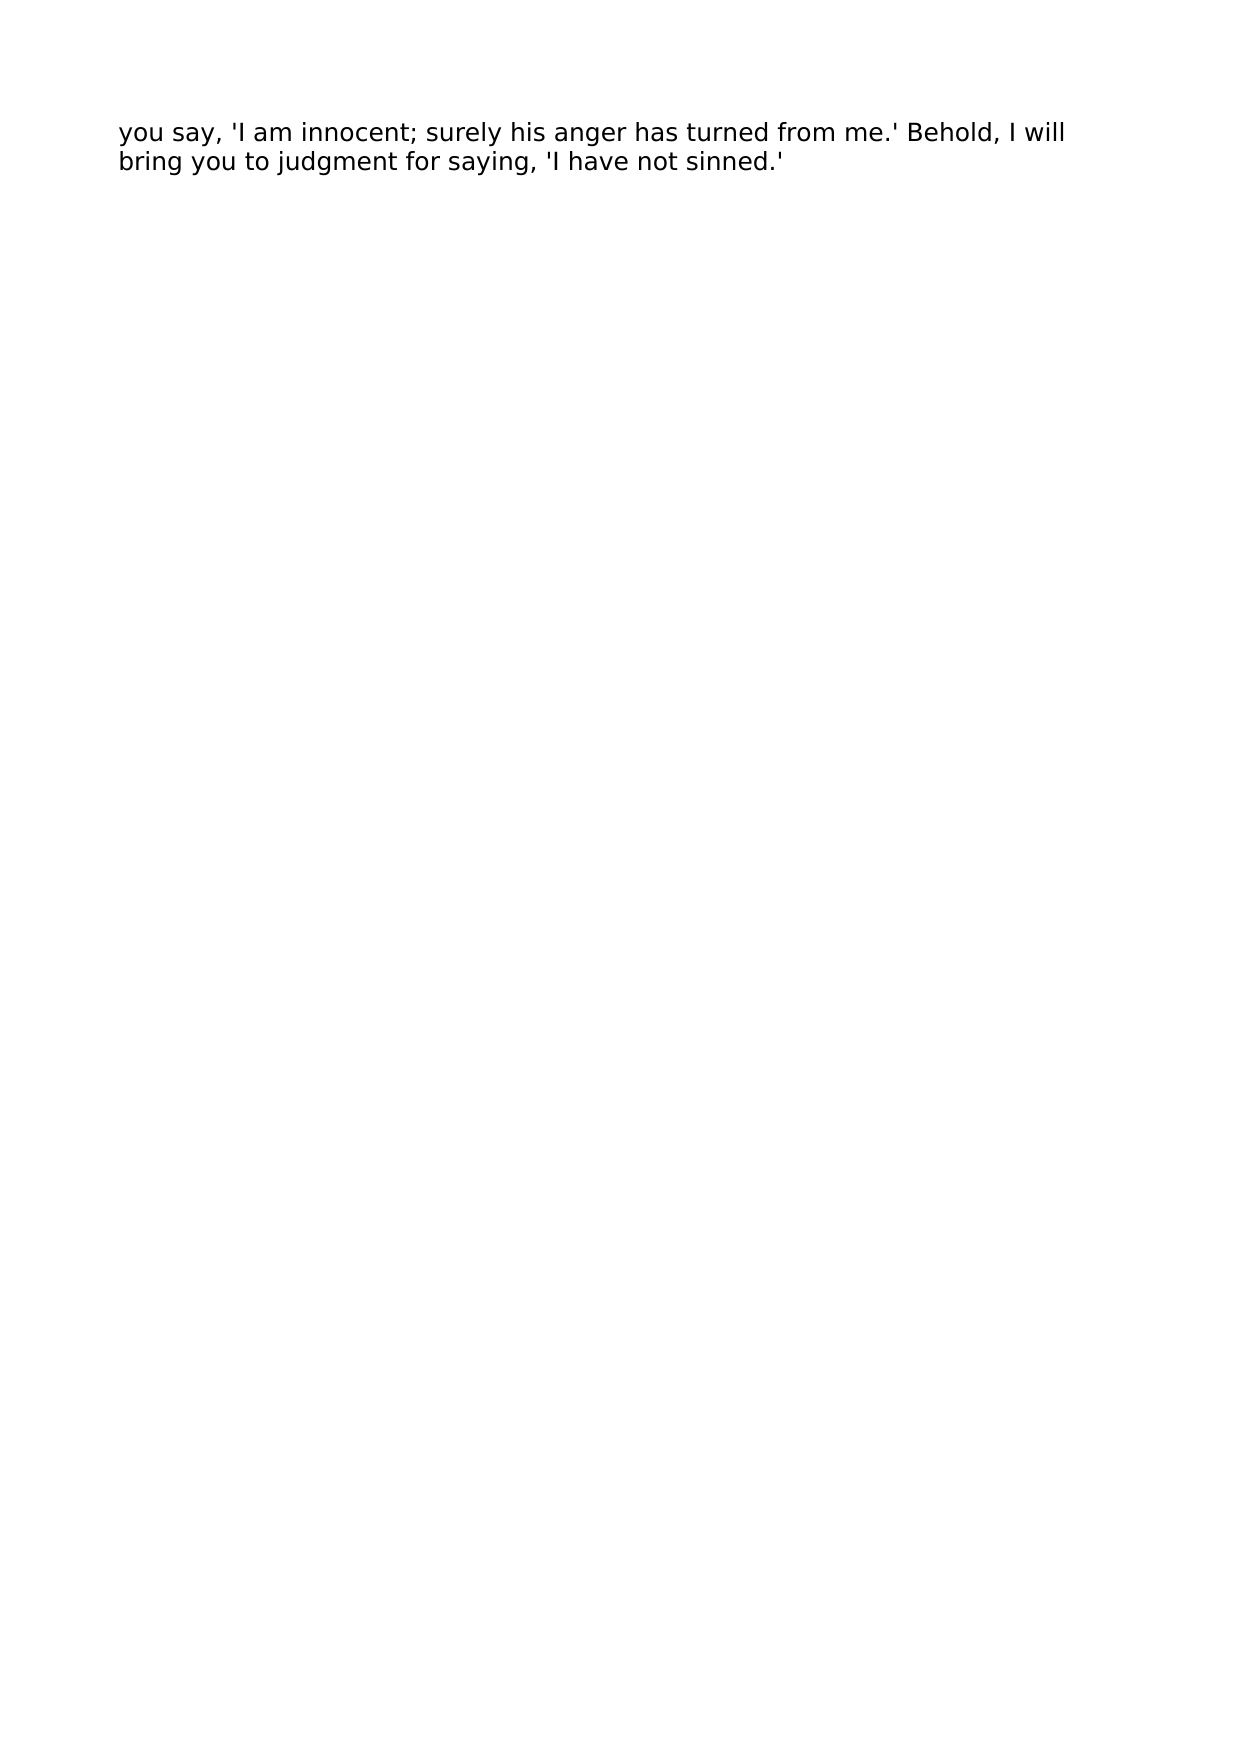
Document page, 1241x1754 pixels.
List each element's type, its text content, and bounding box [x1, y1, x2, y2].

text you say, 'I am innocent; surely his anger has turned from me.' Behold, I will bring you to judgment for saying, 'I have not sinned.' [118, 118, 1122, 176]
